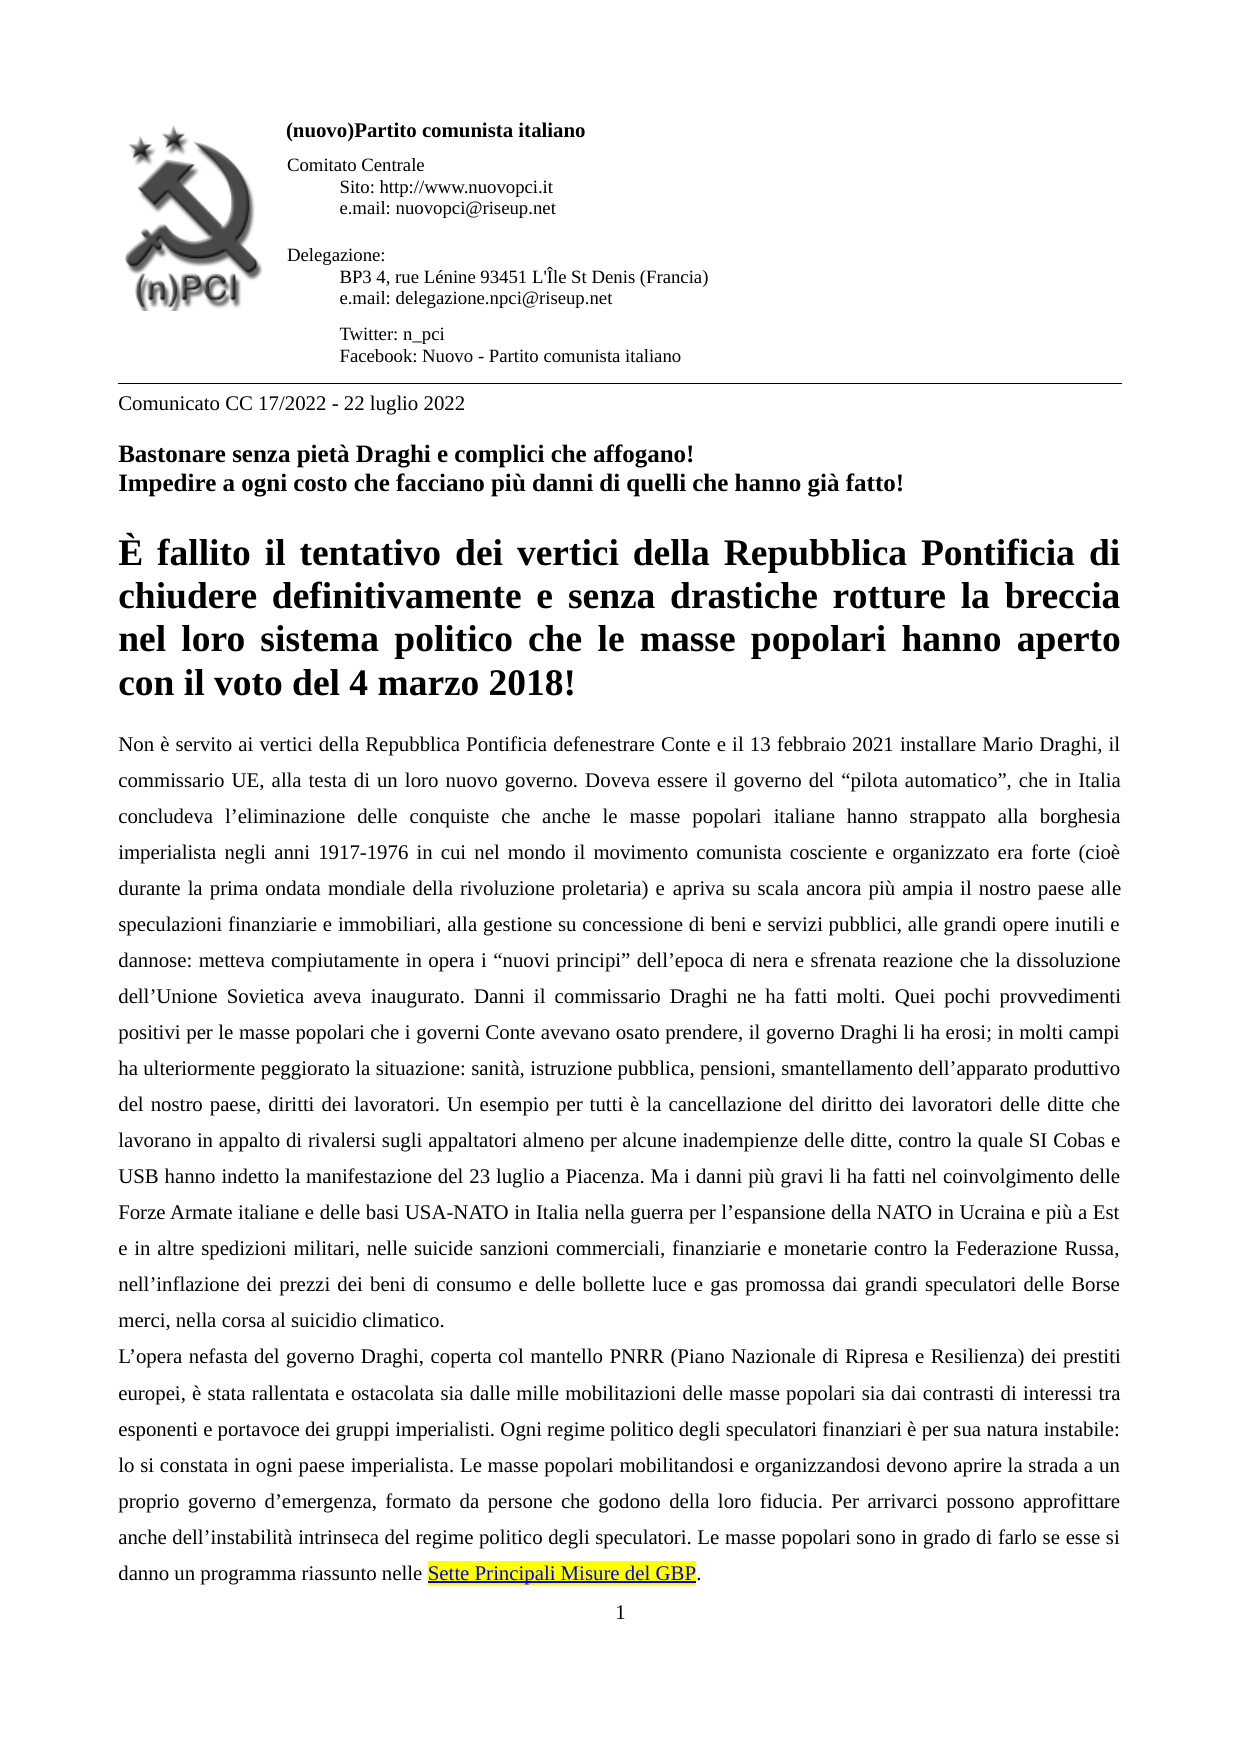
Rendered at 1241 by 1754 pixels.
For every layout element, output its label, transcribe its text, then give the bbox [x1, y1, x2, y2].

text Impedire a ogni costo che facciano più danni di quelli che hanno già fatto! [118, 468, 1122, 497]
text Bastonare senza pietà Draghi e complici che affogano! [118, 439, 1122, 468]
text BP3 4, rue Lénine 93451 L'Île St Denis (Francia) [339, 266, 1122, 287]
text Comunicato CC 17/2022 - 22 luglio 2022 [118, 391, 1122, 415]
text e.mail: nuovopci@riseup.net [339, 197, 1122, 219]
text Non è servito ai vertici della Repubblica Pontificia defenestrare Conte e il 13 febbraio 2021 installare Mario Draghi, il commissario UE, alla testa di un loro nuovo governo. Doveva essere il governo del “pilota automatico”, che in Italia concludeva l’eliminazione delle conquiste che anche le masse popolari italiane hanno strappato alla borghesia imperialista negli anni 1917-1976 in cui nel mondo il movimento comunista cosciente e organizzato era forte (cioè durante la prima ondata mondiale della rivoluzione proletaria) e apriva su scala ancora più ampia il nostro paese alle speculazioni finanziarie e immobiliari, alla gestione su concessione di beni e servizi pubblici, alle grandi opere inutili e dannose: metteva compiutamente in opera i “nuovi principi” dell’epoca di nera e sfrenata reazione che la dissoluzione dell’Unione Sovietica aveva inaugurato. Danni il commissario Draghi ne ha fatti molti. Quei pochi provvedimenti positivi per le masse popolari che i governi Conte avevano osato prendere, il governo Draghi li ha erosi; in molti campi ha ulteriormente peggiorato la situazione: sanità, istruzione pubblica, pensioni, smantellamento dell’apparato produttivo del nostro paese, diritti dei lavoratori. Un esempio per tutti è la cancellazione del diritto dei lavoratori delle ditte che lavorano in appalto di rivalersi sugli appaltatori almeno per alcune inadempienze delle ditte, contro la quale SI Cobas e USB hanno indetto la manifestazione del 23 luglio a Piacenza. Ma i danni più gravi li ha fatti nel coinvolgimento delle Forze Armate italiane e delle basi USA-NATO in Italia nella guerra per l’espansione della NATO in Ucraina e più a Est e in altre spedizioni militari, nelle suicide sanzioni commerciali, finanziarie e monetarie contro la Federazione Russa, nell’inflazione dei prezzi dei beni di consumo e delle bollette luce e gas promossa dai grandi speculatori delle Borse merci, nella corsa al suicidio climatico. [118, 732, 1122, 1332]
text È fallito il tentativo dei vertici della Repubblica Pontificia di chiudere definitivamente e senza drastiche rotture la breccia nel loro sistema politico che le masse popolari hanno aperto con il voto del 4 marzo 2018! [118, 531, 1122, 703]
picture [123, 122, 262, 311]
text Comitato Centrale [287, 154, 1122, 176]
text Sito: http://www.nuovopci.it [339, 176, 1122, 197]
text Twitter: n_pci [339, 323, 1122, 344]
text e.mail: delegazione.npci@riseup.net [339, 287, 1122, 309]
text Facebook: Nuovo - Partito comunista italiano [339, 344, 1122, 366]
text (nuovo)Partito comunista italiano [192, 118, 1122, 142]
text L’opera nefasta del governo Draghi, coperta col mantello PNRR (Piano Nazionale di Ripresa e Resilienza) dei prestiti europei, è stata rallentata e ostacolata sia dalle mille mobilitazioni delle masse popolari sia dai contrasti di interessi tra esponenti e portavoce dei gruppi imperialisti. Ogni regime politico degli speculatori finanziari è per sua natura instabile: lo si constata in ogni paese imperialista. Le masse popolari mobilitandosi e organizzandosi devono aprire la strada a un proprio governo d’emergenza, formato da persone che godono della loro fiducia. Per arrivarci possono approfittare anche dell’instabilità intrinseca del regime politico degli speculatori. Le masse popolari sono in grado di farlo se esse si danno un programma riassunto nelle Sette Principali Misure del GBP. [118, 1344, 1122, 1585]
text Delegazione: [287, 244, 1122, 266]
